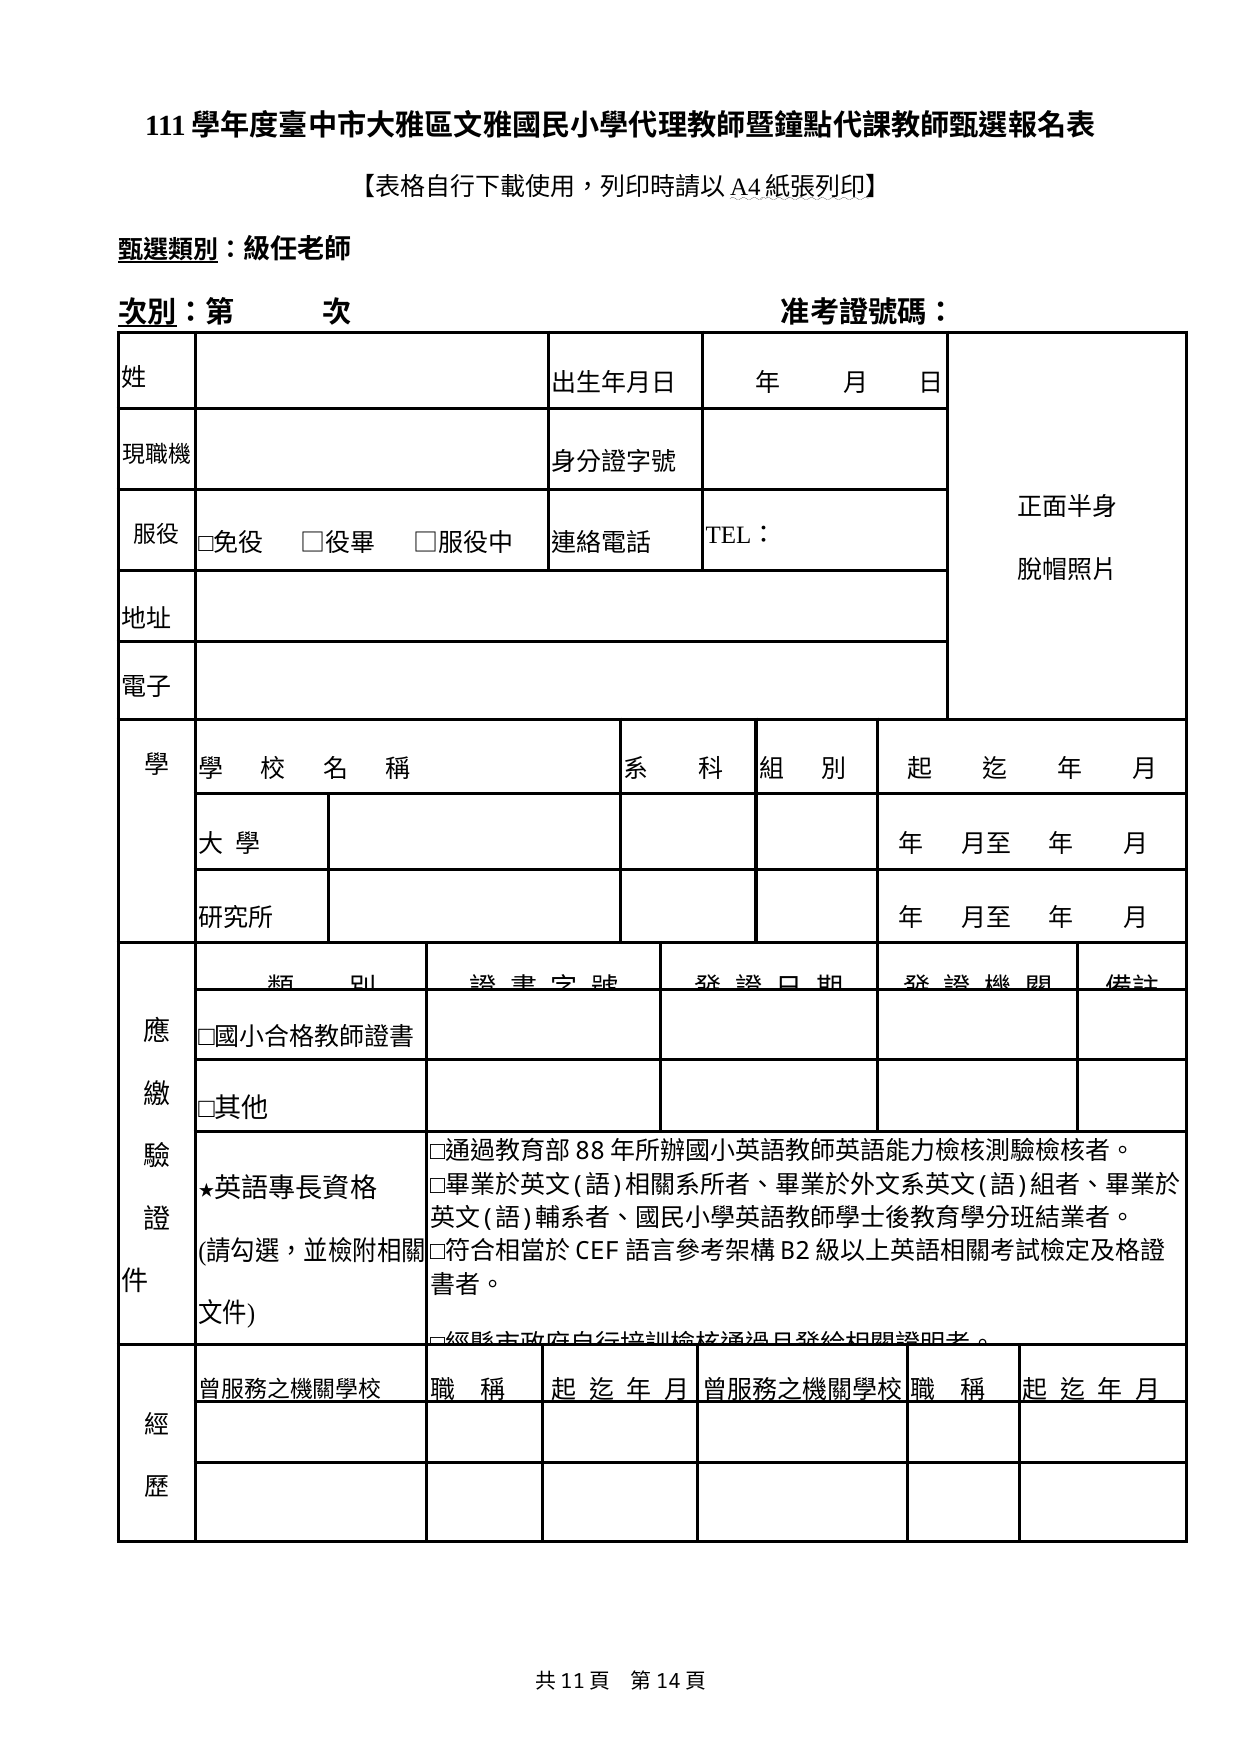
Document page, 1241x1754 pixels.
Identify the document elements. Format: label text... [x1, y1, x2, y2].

table_cell [197, 572, 946, 640]
table_cell [662, 991, 876, 1058]
table_header 出生年月日 [550, 334, 701, 407]
table_cell 現職機關學校 [120, 410, 194, 488]
table_cell TEL： 手機： [704, 491, 946, 569]
table_cell 年 月至 年 月 [879, 871, 1185, 941]
table_cell [428, 991, 659, 1058]
table_cell [758, 795, 876, 867]
table_cell [879, 991, 1076, 1058]
table_cell 經 歷 [120, 1346, 194, 1540]
table_cell [197, 1403, 425, 1461]
table_cell [428, 1403, 541, 1461]
table_cell 起 迄 年 月 [879, 721, 1185, 792]
table_cell 曾服務之機關學校 [699, 1346, 906, 1400]
table_cell 身分證字號 [550, 410, 701, 488]
table_cell [197, 410, 547, 488]
table_cell [544, 1403, 696, 1461]
table_cell [544, 1464, 696, 1540]
table_cell 類 別 [197, 944, 425, 988]
table_cell 電子郵件 [120, 643, 194, 717]
table_cell 發 證 機 關 [879, 944, 1076, 988]
table_cell [1021, 1403, 1185, 1461]
text 111學年度臺中市大雅區文雅國民小學代理教師暨鐘點代課教師甄選報名表 [118, 81, 1122, 143]
table_cell 起 迄 年 月 [544, 1346, 696, 1400]
table_cell [622, 795, 754, 867]
table_header 正面半身 脫帽照片 [949, 334, 1185, 717]
table_cell □其他 [197, 1061, 425, 1130]
table_cell 發 證 日 期 [662, 944, 876, 988]
table_header 年 月 日 [704, 334, 946, 407]
table_cell [699, 1403, 906, 1461]
table_cell [909, 1464, 1018, 1540]
table_cell [330, 795, 619, 867]
table_cell ★英語專長資格 (請勾選，並檢附相關文件) [197, 1133, 425, 1343]
table_header [197, 334, 547, 407]
table_cell 年 月至 年 月 [879, 795, 1185, 867]
table_cell [704, 410, 946, 488]
table_cell [1021, 1464, 1185, 1540]
table_cell □通過教育部88年所辦國小英語教師英語能力檢核測驗檢核者。 □畢業於英文(語)相關系所者、畢業於外文系英文(語)組者、畢業於英文(語)輔系者、國民小學英語教師學士後教育學分班結業者。 □符合相當於CEF語言參考架構B2級以上英語相關考試檢定及格證書者。 □經縣市政府自行培訓檢核通過且發給相關證明者。 [428, 1133, 1185, 1343]
table_cell 系 科 [622, 721, 754, 792]
table_cell 連絡電話 [550, 491, 701, 569]
table_cell 備註 [1079, 944, 1185, 988]
table_cell [909, 1403, 1018, 1461]
table_cell □國小合格教師證書 [197, 991, 425, 1058]
table_cell [1079, 991, 1185, 1058]
table_cell 起 迄 年 月 [1021, 1346, 1185, 1400]
table_cell [197, 643, 946, 717]
table_cell 服役 情形 [120, 491, 194, 569]
text 【表格自行下載使用，列印時請以A4紙張列印】 [118, 143, 1122, 206]
table_cell [197, 1464, 425, 1540]
table_cell [662, 1061, 876, 1130]
table_cell 應 繳 驗 證 件 [120, 944, 194, 1343]
table_cell [622, 871, 754, 941]
table_cell 職 稱 [909, 1346, 1018, 1400]
table_cell 大 學 [197, 795, 327, 867]
table_cell [879, 1061, 1076, 1130]
table_cell 證 書 字 號 [428, 944, 659, 988]
table_cell [699, 1464, 906, 1540]
table_cell [330, 871, 619, 941]
table_cell [428, 1061, 659, 1130]
table_cell 學 歷 [120, 721, 194, 941]
table_cell 研究所 [197, 871, 327, 941]
table_cell [1079, 1061, 1185, 1130]
table_cell 職 稱 [428, 1346, 541, 1400]
table_cell 曾服務之機關學校 [197, 1346, 425, 1400]
table_cell 學 校 名 稱 [197, 721, 619, 792]
table_cell 組 別 [758, 721, 876, 792]
text 次別：第 次 准考證號碼： [118, 268, 1122, 331]
table_cell 地址 [120, 572, 194, 640]
text 甄選類別：級任老師 [118, 206, 1122, 268]
table_cell [428, 1464, 541, 1540]
table_cell [758, 871, 876, 941]
table_cell □免役 □役畢 □服役中 [197, 491, 547, 569]
table_header 姓 名 [120, 334, 194, 407]
